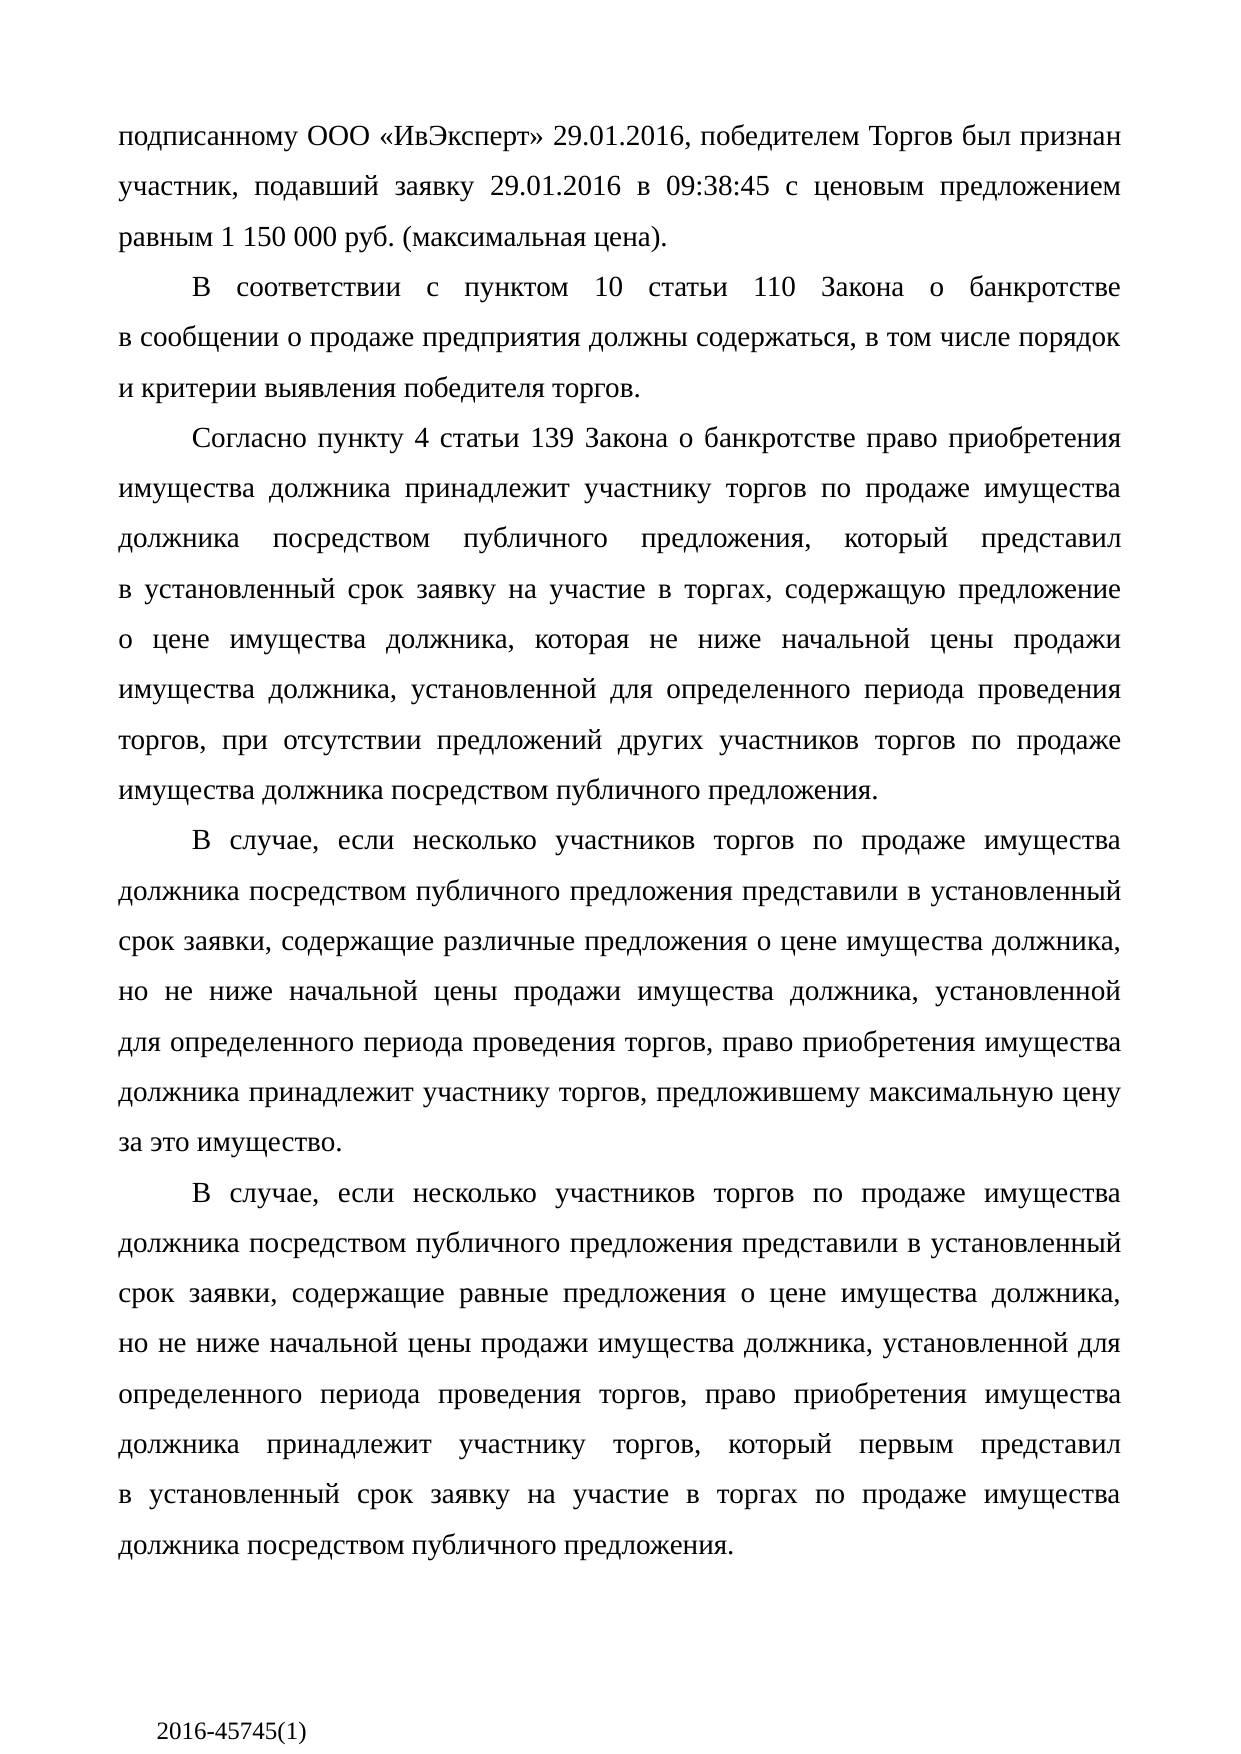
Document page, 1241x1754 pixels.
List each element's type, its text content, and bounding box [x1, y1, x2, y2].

text Согласно пункту 4 статьи 139 Закона о банкротстве право приобретения имущества должника принадлежит участнику торгов по продаже имущества должника посредством публичного предложения, который представил в установленный срок заявку на участие в торгах, содержащую предложение о цене имущества должника, которая не ниже начальной цены продажи имущества должника, установленной для определенного периода проведения торгов, при отсутствии предложений других участников торгов по продаже имущества должника посредством публичного предложения. [118, 420, 1122, 806]
text В случае, если несколько участников торгов по продаже имущества должника посредством публичного предложения представили в установленный срок заявки, содержащие равные предложения о цене имущества должника, но не ниже начальной цены продажи имущества должника, установленной для определенного периода проведения торгов, право приобретения имущества должника принадлежит участнику торгов, который первым представил в установленный срок заявку на участие в торгах по продаже имущества должника посредством публичного предложения. [118, 1175, 1122, 1560]
text В соответствии с пунктом 10 статьи 110 Закона о банкротстве в сообщении о продаже предприятия должны содержаться, в том числе порядок и критерии выявления победителя торгов. [118, 269, 1122, 403]
text В случае, если несколько участников торгов по продаже имущества должника посредством публичного предложения представили в установленный срок заявки, содержащие различные предложения о цене имущества должника, но не ниже начальной цены продажи имущества должника, установленной для определенного периода проведения торгов, право приобретения имущества должника принадлежит участнику торгов, предложившему максимальную цену за это имущество. [118, 822, 1122, 1158]
text подписанному ООО «ИвЭксперт» 29.01.2016, победителем Торгов был признан участник, подавший заявку 29.01.2016 в 09:38:45 с ценовым предложением равным 1 150 000 руб. (максимальная цена). [118, 118, 1122, 252]
